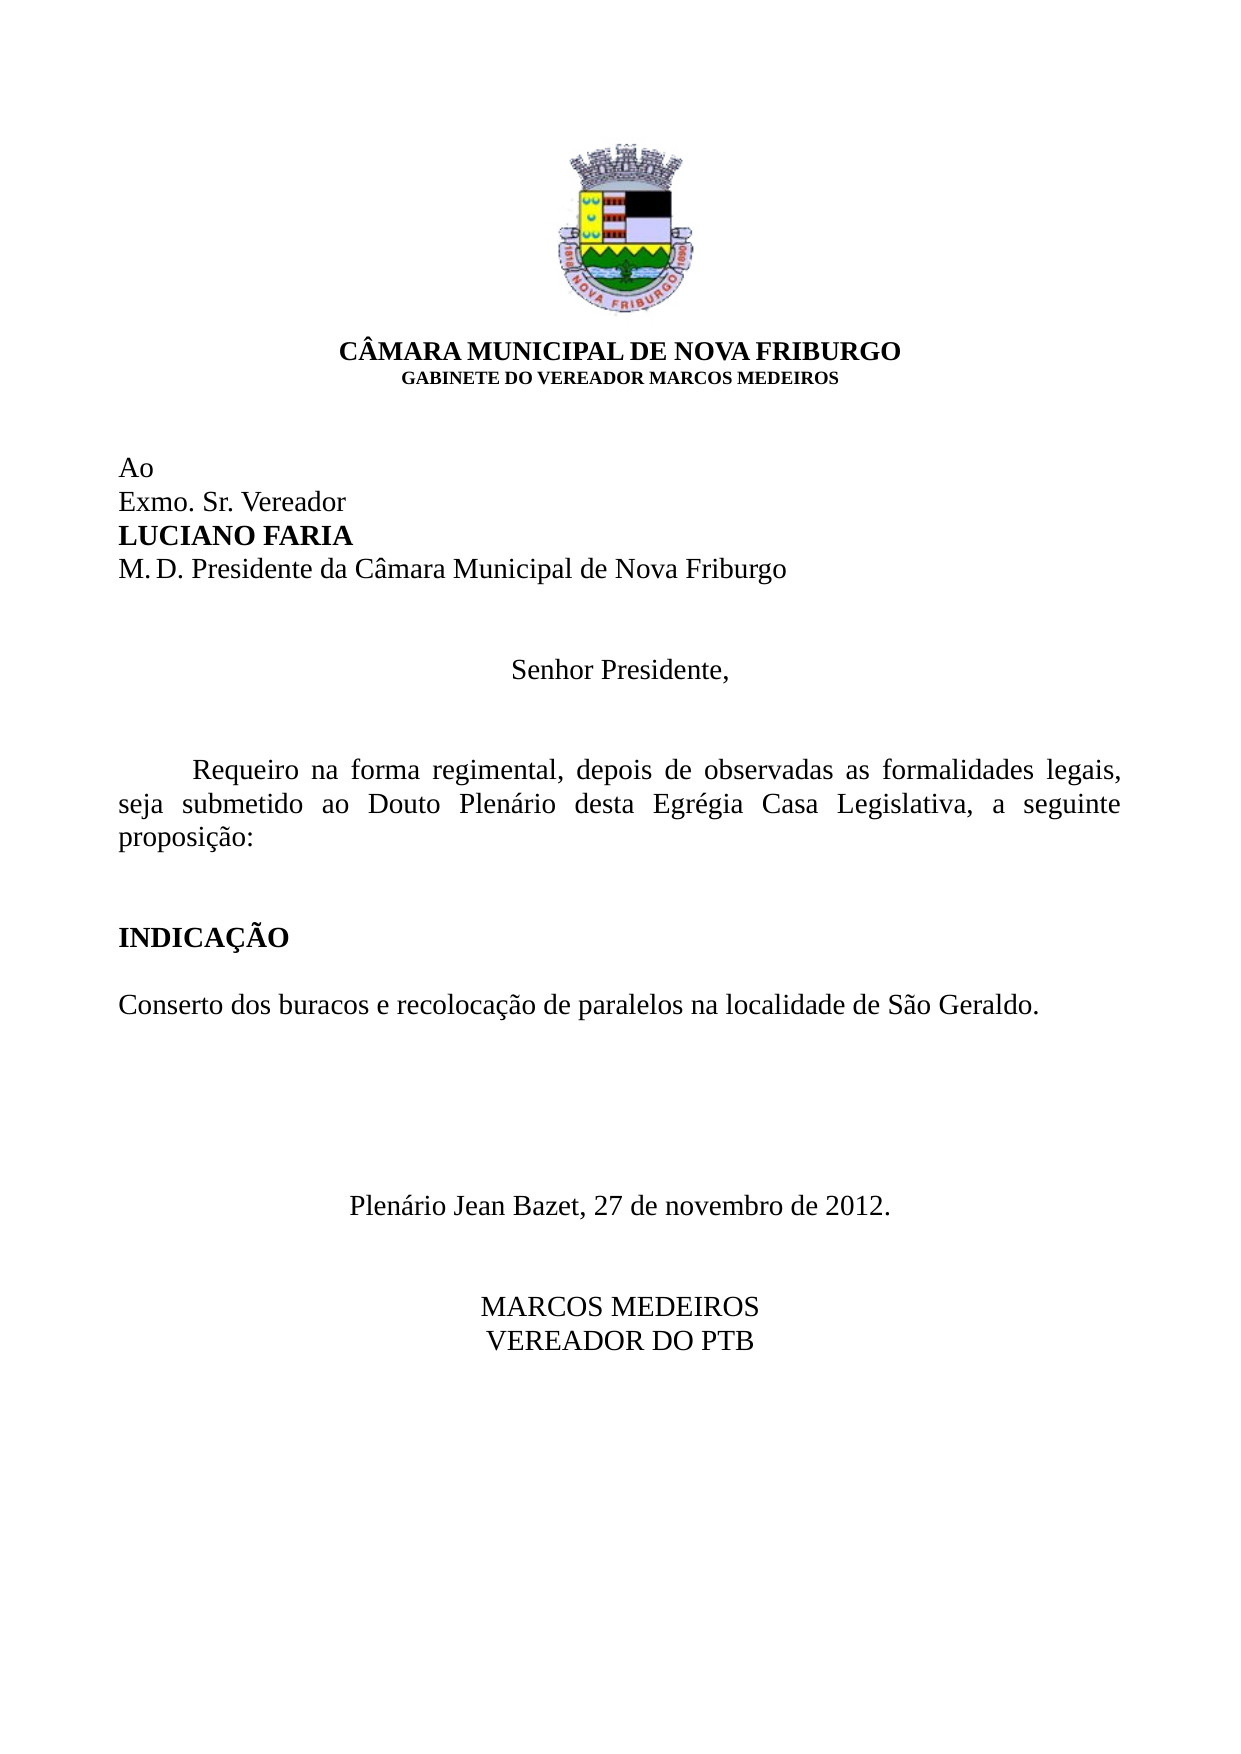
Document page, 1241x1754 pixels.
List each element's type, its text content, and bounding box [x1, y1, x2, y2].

text Conserto dos buracos e recolocação de paralelos na localidade de São Geraldo. [118, 987, 1122, 1021]
text GABINETE DO VEREADOR MARCOS MEDEIROS [118, 367, 1122, 388]
text MARCOS MEDEIROS [118, 1289, 1122, 1323]
text Ao [118, 451, 1122, 484]
text LUCIANO FARIA [118, 518, 1122, 551]
picture [537, 127, 703, 327]
text Senhor Presidente, [118, 652, 1122, 685]
list D. Presidente da Câmara Municipal de Nova Friburgo [118, 551, 1122, 585]
text VEREADOR DO PTB [118, 1323, 1122, 1356]
text INDICAÇÃO [118, 920, 1122, 954]
text Exmo. Sr. Vereador [118, 484, 1122, 518]
text CÂMARA MUNICIPAL DE NOVA FRIBURGO [118, 335, 1122, 367]
text Requeiro na forma regimental, depois de observadas as formalidades legais, seja submetido ao Douto Plenário desta Egrégia Casa Legislativa, a seguinte proposição: [118, 752, 1122, 853]
text Plenário Jean Bazet, 27 de novembro de 2012. [118, 1188, 1122, 1222]
